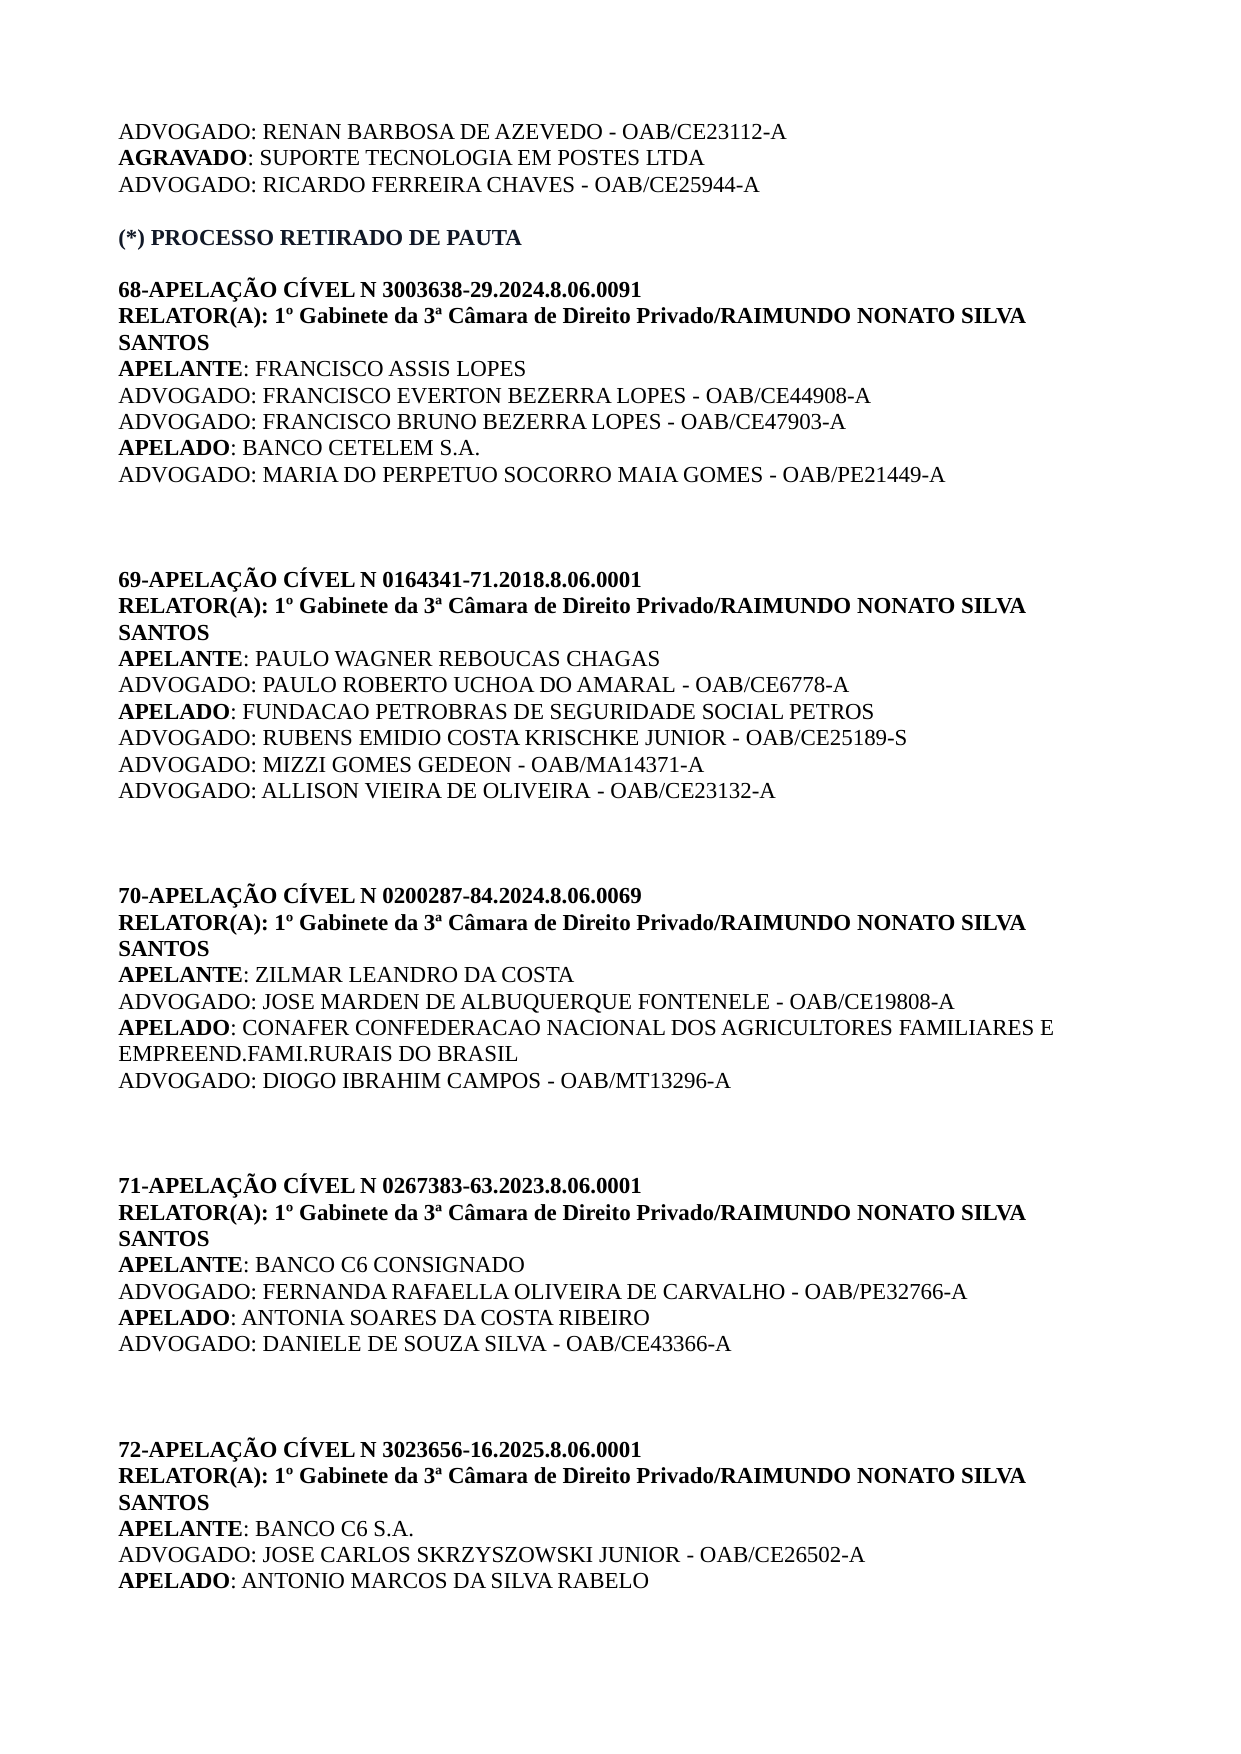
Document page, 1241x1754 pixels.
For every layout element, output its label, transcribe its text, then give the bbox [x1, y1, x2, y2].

text ADVOGADO: RENAN BARBOSA DE AZEVEDO - OAB/CE23112-A AGRAVADO: SUPORTE TECNOLOGIA EM POSTES LTDA ADVOGADO: RICARDO FERREIRA CHAVES - OAB/CE25944-A (*) PROCESSO RETIRADO DE PAUTA 68-APELAÇÃO CÍVEL N 3003638-29.2024.8.06.0091 RELATOR(A): 1º Gabinete da 3ª Câmara de Direito Privado/RAIMUNDO NONATO SILVA SANTOS APELANTE: FRANCISCO ASSIS LOPES ADVOGADO: FRANCISCO EVERTON BEZERRA LOPES - OAB/CE44908-A ADVOGADO: FRANCISCO BRUNO BEZERRA LOPES - OAB/CE47903-A APELADO: BANCO CETELEM S.A. ADVOGADO: MARIA DO PERPETUO SOCORRO MAIA GOMES - OAB/PE21449-A 69-APELAÇÃO CÍVEL N 0164341-71.2018.8.06.0001 RELATOR(A): 1º Gabinete da 3ª Câmara de Direito Privado/RAIMUNDO NONATO SILVA SANTOS APELANTE: PAULO WAGNER REBOUCAS CHAGAS ADVOGADO: PAULO ROBERTO UCHOA DO AMARAL - OAB/CE6778-A APELADO: FUNDACAO PETROBRAS DE SEGURIDADE SOCIAL PETROS ADVOGADO: RUBENS EMIDIO COSTA KRISCHKE JUNIOR - OAB/CE25189-S ADVOGADO: MIZZI GOMES GEDEON - OAB/MA14371-A ADVOGADO: ALLISON VIEIRA DE OLIVEIRA - OAB/CE23132-A 70-APELAÇÃO CÍVEL N 0200287-84.2024.8.06.0069 RELATOR(A): 1º Gabinete da 3ª Câmara de Direito Privado/RAIMUNDO NONATO SILVA SANTOS APELANTE: ZILMAR LEANDRO DA COSTA ADVOGADO: JOSE MARDEN DE ALBUQUERQUE FONTENELE - OAB/CE19808-A APELADO: CONAFER CONFEDERACAO NACIONAL DOS AGRICULTORES FAMILIARES E EMPREEND.FAMI.RURAIS DO BRASIL ADVOGADO: DIOGO IBRAHIM CAMPOS - OAB/MT13296-A 71-APELAÇÃO CÍVEL N 0267383-63.2023.8.06.0001 RELATOR(A): 1º Gabinete da 3ª Câmara de Direito Privado/RAIMUNDO NONATO SILVA SANTOS APELANTE: BANCO C6 CONSIGNADO ADVOGADO: FERNANDA RAFAELLA OLIVEIRA DE CARVALHO - OAB/PE32766-A APELADO: ANTONIA SOARES DA COSTA RIBEIRO ADVOGADO: DANIELE DE SOUZA SILVA - OAB/CE43366-A 72-APELAÇÃO CÍVEL N 3023656-16.2025.8.06.0001 RELATOR(A): 1º Gabinete da 3ª Câmara de Direito Privado/RAIMUNDO NONATO SILVA SANTOS APELANTE: BANCO C6 S.A. ADVOGADO: JOSE CARLOS SKRZYSZOWSKI JUNIOR - OAB/CE26502-A APELADO: ANTONIO MARCOS DA SILVA RABELO [118, 118, 1122, 1623]
